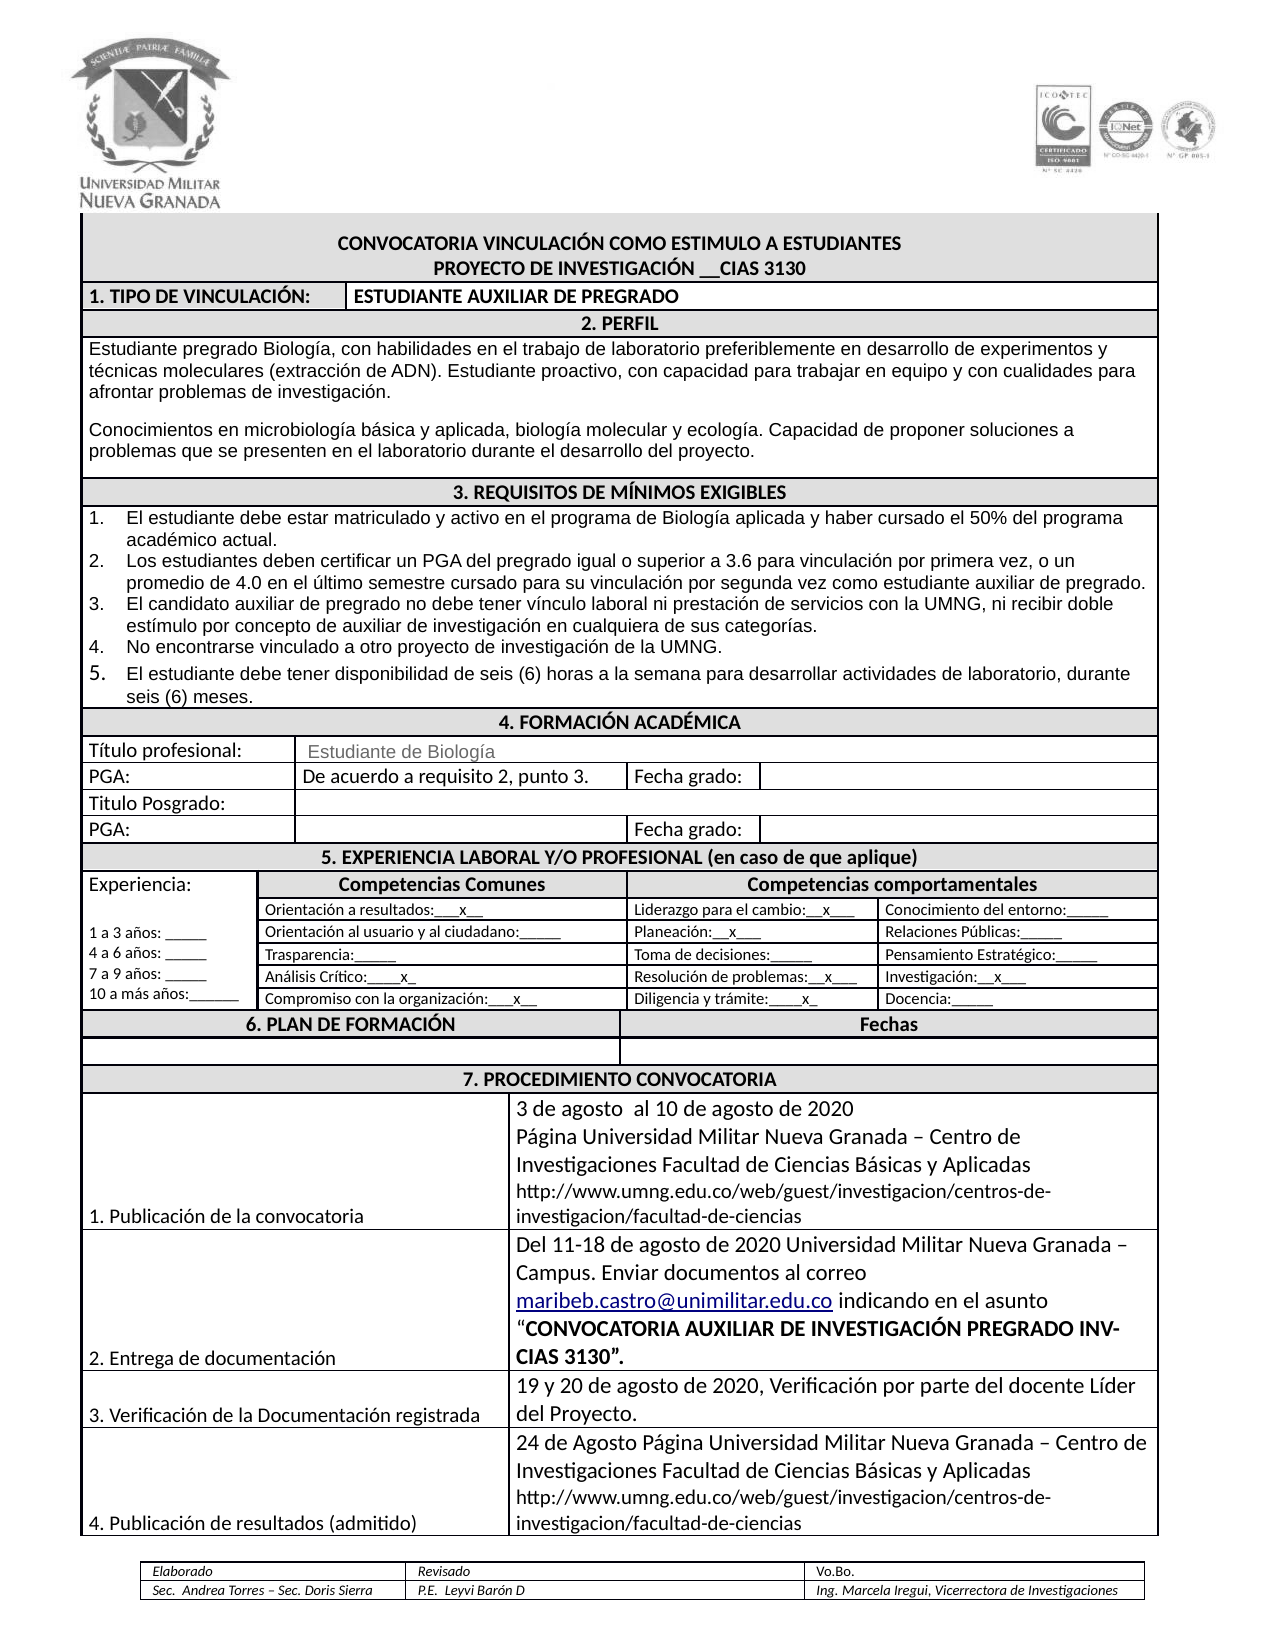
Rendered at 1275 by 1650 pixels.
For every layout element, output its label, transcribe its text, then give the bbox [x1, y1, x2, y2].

table_cell 5. EXPERIENCIA LABORAL Y/O PROFESIONAL (en caso de que aplique) [83, 844, 1157, 869]
table_cell 3. REQUISITOS DE MÍNIMOS EXIGIBLES [83, 479, 1157, 505]
table_cell Diligencia y trámite:____x_ [628, 989, 877, 1009]
table_cell PGA: [83, 816, 294, 842]
table_cell Fecha grado: [628, 763, 759, 789]
table_cell Estudiante de Biología [296, 737, 1157, 762]
table_cell 3 de agosto al 10 de agosto de 2020 Página Universidad Militar Nueva Granada – Centro de Investigaciones Facultad de Ciencias Básicas y Aplicadas http://www.umng.edu.co/web/guest/investigacion/centros-de-investigacion/facultad-de-ciencias [510, 1094, 1157, 1229]
table_cell [296, 816, 626, 842]
table_cell Docencia:_____ [879, 989, 1157, 1009]
table_cell El estudiante debe estar matriculado y activo en el programa de Biología aplicada y haber cursado el 50% del programa académico actual. Los estudiantes deben certificar un PGA del pregrado igual o superior a 3.6 para vinculación por primera vez, o un promedio de 4.0 en el último semestre cursado para su vinculación por segunda vez como estudiante auxiliar de pregrado. El candidato auxiliar de pregrado no debe tener vínculo laboral ni prestación de servicios con la UMNG, ni recibir doble estímulo por concepto de auxiliar de investigación en cualquiera de sus categorías. No encontrarse vinculado a otro proyecto de investigación de la UMNG. El estudiante debe tener disponibilidad de seis (6) horas a la semana para desarrollar actividades de laboratorio, durante seis (6) meses. [83, 507, 1157, 707]
table_cell [761, 816, 1157, 842]
table_cell 24 de Agosto Página Universidad Militar Nueva Granada – Centro de Investigaciones Facultad de Ciencias Básicas y Aplicadas http://www.umng.edu.co/web/guest/investigacion/centros-de-investigacion/facultad-de-ciencias [510, 1428, 1157, 1535]
table_cell De acuerdo a requisito 2, punto 3. [296, 763, 626, 789]
table_cell Experiencia: 1 a 3 años: _____ 4 a 6 años: _____ 7 a 9 años: _____ 10 a más años:______ [83, 872, 256, 1009]
table_cell 3. Verificación de la Documentación registrada [83, 1371, 508, 1427]
table_cell Orientación al usuario y al ciudadano:_____ [259, 921, 626, 942]
table_cell 6. PLAN DE FORMACIÓN [83, 1011, 619, 1036]
table_cell Análisis Crítico:____x_ [259, 966, 626, 987]
table_cell Planeación:__x___ [628, 921, 877, 942]
table_cell [83, 1039, 619, 1064]
table_cell Investigación:__x___ [879, 966, 1157, 987]
table_cell Liderazgo para el cambio:__x___ [628, 899, 877, 919]
table_cell 7. PROCEDIMIENTO CONVOCATORIA [83, 1066, 1157, 1092]
table_cell Compromiso con la organización:___x__ [259, 989, 626, 1009]
table_cell [761, 763, 1157, 789]
table_header CONVOCATORIA VINCULACIÓN COMO ESTIMULO A ESTUDIANTES PROYECTO DE INVESTIGACIÓN __CIAS 3130 [83, 213, 1157, 281]
table_cell 19 y 20 de agosto de 2020, Verificación por parte del docente Líder del Proyecto. [510, 1371, 1157, 1427]
table_cell Estudiante pregrado Biología, con habilidades en el trabajo de laboratorio preferiblemente en desarrollo de experimentos y técnicas moleculares (extracción de ADN). Estudiante proactivo, con capacidad para trabajar en equipo y con cualidades para afrontar problemas de investigación. Conocimientos en microbiología básica y aplicada, biología molecular y ecología. Capacidad de proponer soluciones a problemas que se presenten en el laboratorio durante el desarrollo del proyecto. [83, 338, 1157, 477]
table_cell Conocimiento del entorno:_____ [879, 899, 1157, 919]
table_cell 4. Publicación de resultados (admitido) [83, 1428, 508, 1535]
table_cell 1. Publicación de la convocatoria [83, 1094, 508, 1229]
table_cell Pensamiento Estratégico:_____ [879, 944, 1157, 964]
table_cell Relaciones Públicas:_____ [879, 921, 1157, 942]
table_cell Orientación a resultados:___x__ [259, 899, 626, 919]
table_cell 1. TIPO DE VINCULACIÓN: [83, 283, 345, 308]
table_cell [296, 790, 1157, 815]
table_cell Del 11-18 de agosto de 2020 Universidad Militar Nueva Granada –Campus. Enviar documentos al correo maribeb.castro@unimilitar.edu.co indicando en el asunto “CONVOCATORIA AUXILIAR DE INVESTIGACIÓN PREGRADO INV-CIAS 3130”. [510, 1230, 1157, 1370]
table_cell Resolución de problemas:__x___ [628, 966, 877, 987]
table_cell Competencias comportamentales [628, 872, 1157, 897]
table_cell 2. Entrega de documentación [83, 1230, 508, 1370]
table_cell Fecha grado: [628, 816, 759, 842]
table_cell Titulo Posgrado: [83, 790, 294, 815]
table_cell [621, 1039, 1157, 1064]
table_cell Competencias Comunes [259, 872, 626, 897]
table_cell Título profesional: [83, 737, 294, 762]
table_cell Trasparencia:_____ [259, 944, 626, 964]
table_cell PGA: [83, 763, 294, 789]
table_cell Toma de decisiones:_____ [628, 944, 877, 964]
table_cell 2. PERFIL [83, 311, 1157, 336]
table_cell 4. FORMACIÓN ACADÉMICA [83, 709, 1157, 735]
table_cell ESTUDIANTE AUXILIAR DE PREGRADO [347, 283, 1157, 308]
table_cell Fechas [621, 1011, 1157, 1036]
